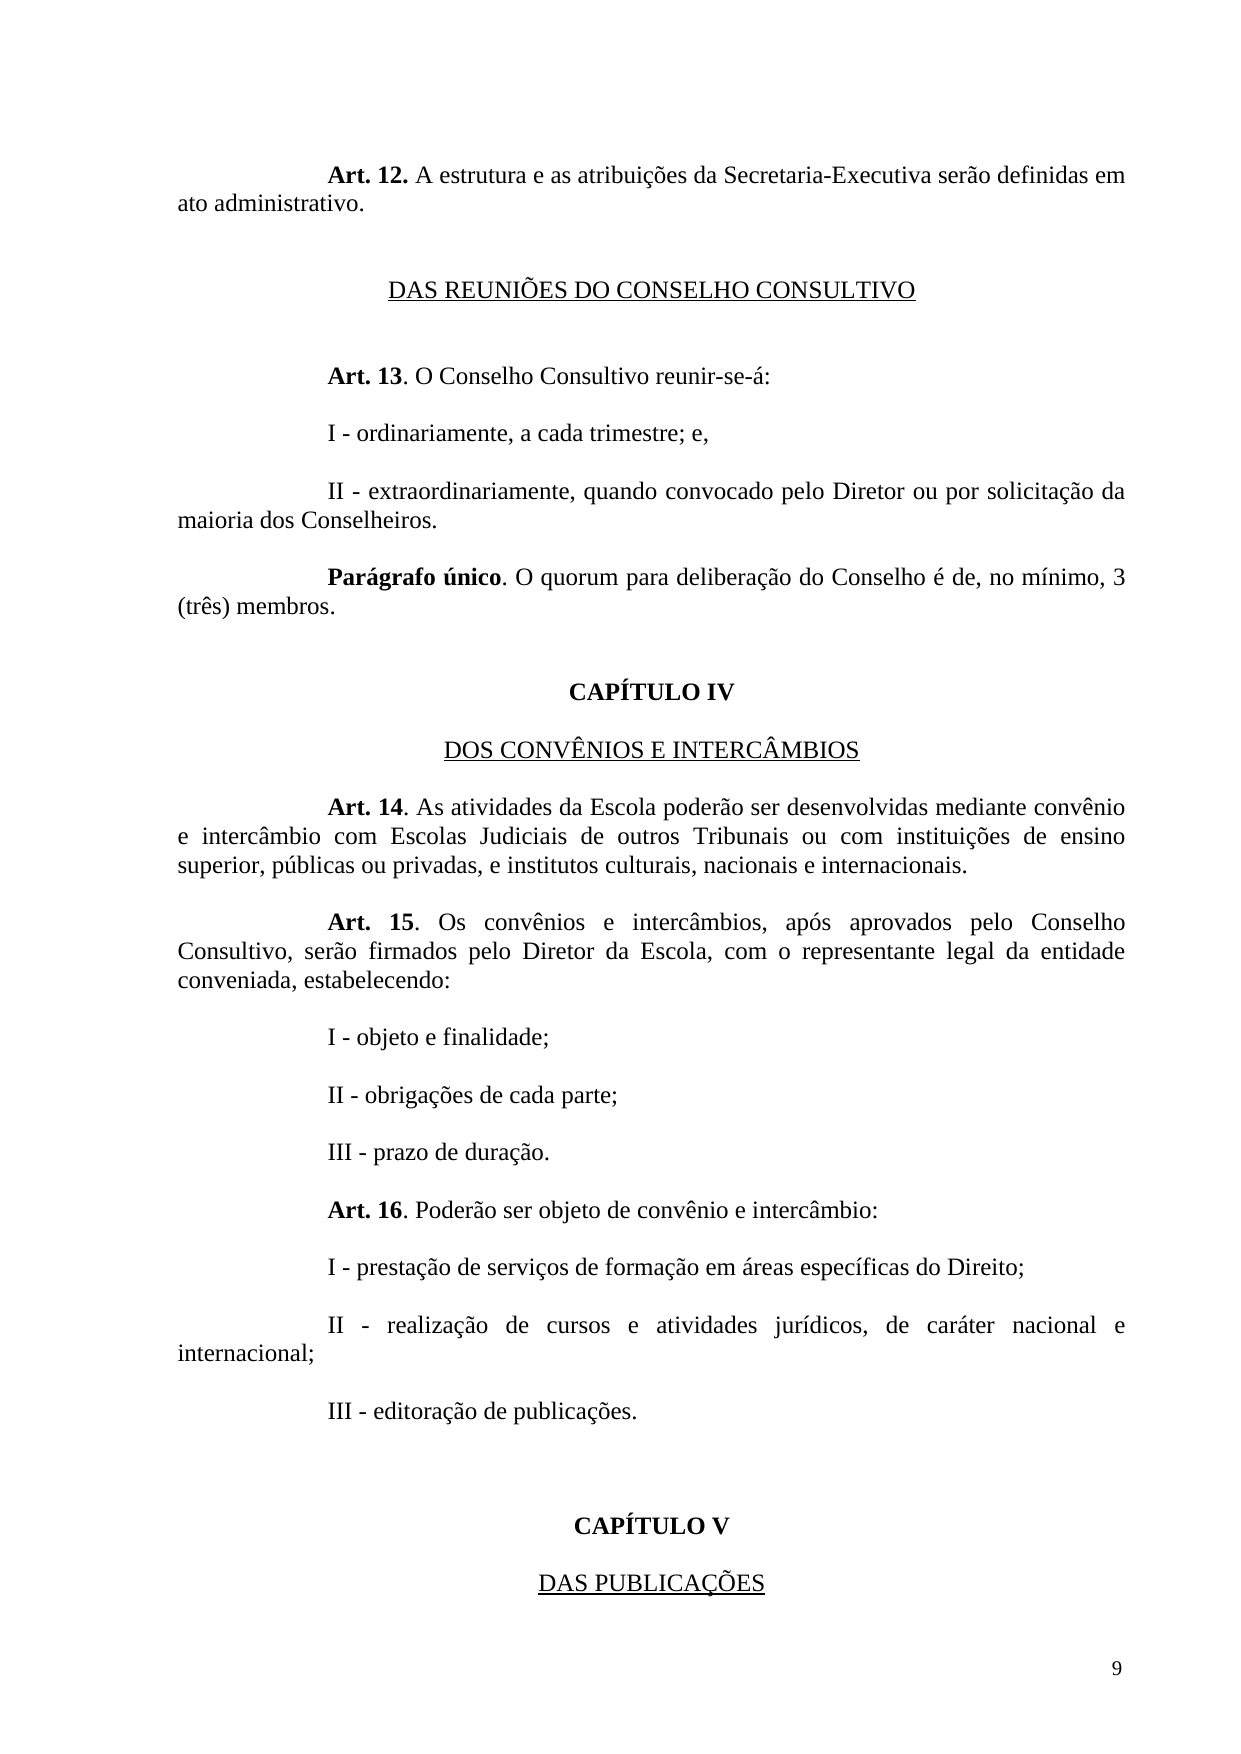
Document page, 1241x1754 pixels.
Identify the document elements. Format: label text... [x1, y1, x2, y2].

text I - prestação de serviços de formação em áreas específicas do Direito; [177, 1252, 1126, 1281]
text III - editoração de publicações. [177, 1396, 1126, 1425]
text Art. 14. As atividades da Escola poderão ser desenvolvidas mediante convênio e intercâmbio com Escolas Judiciais de outros Tribunais ou com instituições de ensino superior, públicas ou privadas, e institutos culturais, nacionais e internacionais. [177, 792, 1126, 878]
text DOS CONVÊNIOS E INTERCÂMBIOS [177, 735, 1126, 763]
text DAS PUBLICAÇÕES [177, 1568, 1126, 1597]
text Art. 15. Os convênios e intercâmbios, após aprovados pelo Conselho Consultivo, serão firmados pelo Diretor da Escola, com o representante legal da entidade conveniada, estabelecendo: [177, 907, 1126, 993]
text Parágrafo único. O quorum para deliberação do Conselho é de, no mínimo, 3 (três) membros. [177, 562, 1126, 620]
text II - realização de cursos e atividades jurídicos, de caráter nacional e internacional; [177, 1310, 1126, 1367]
text I - objeto e finalidade; [177, 1022, 1126, 1051]
text I - ordinariamente, a cada trimestre; e, [177, 418, 1126, 447]
text II - extraordinariamente, quando convocado pelo Diretor ou por solicitação da maioria dos Conselheiros. [177, 476, 1126, 533]
text Art. 16. Poderão ser objeto de convênio e intercâmbio: [177, 1195, 1126, 1223]
text CAPÍTULO IV [177, 677, 1126, 706]
text II - obrigações de cada parte; [177, 1080, 1126, 1108]
text DAS REUNIÕES DO CONSELHO CONSULTIVO [177, 275, 1126, 303]
text Art. 13. O Conselho Consultivo reunir-se-á: [177, 361, 1126, 390]
text Art. 12. A estrutura e as atribuições da Secretaria-Executiva serão definidas em ato administrativo. [177, 160, 1126, 217]
text III - prazo de duração. [177, 1137, 1126, 1166]
text CAPÍTULO V [177, 1511, 1126, 1540]
